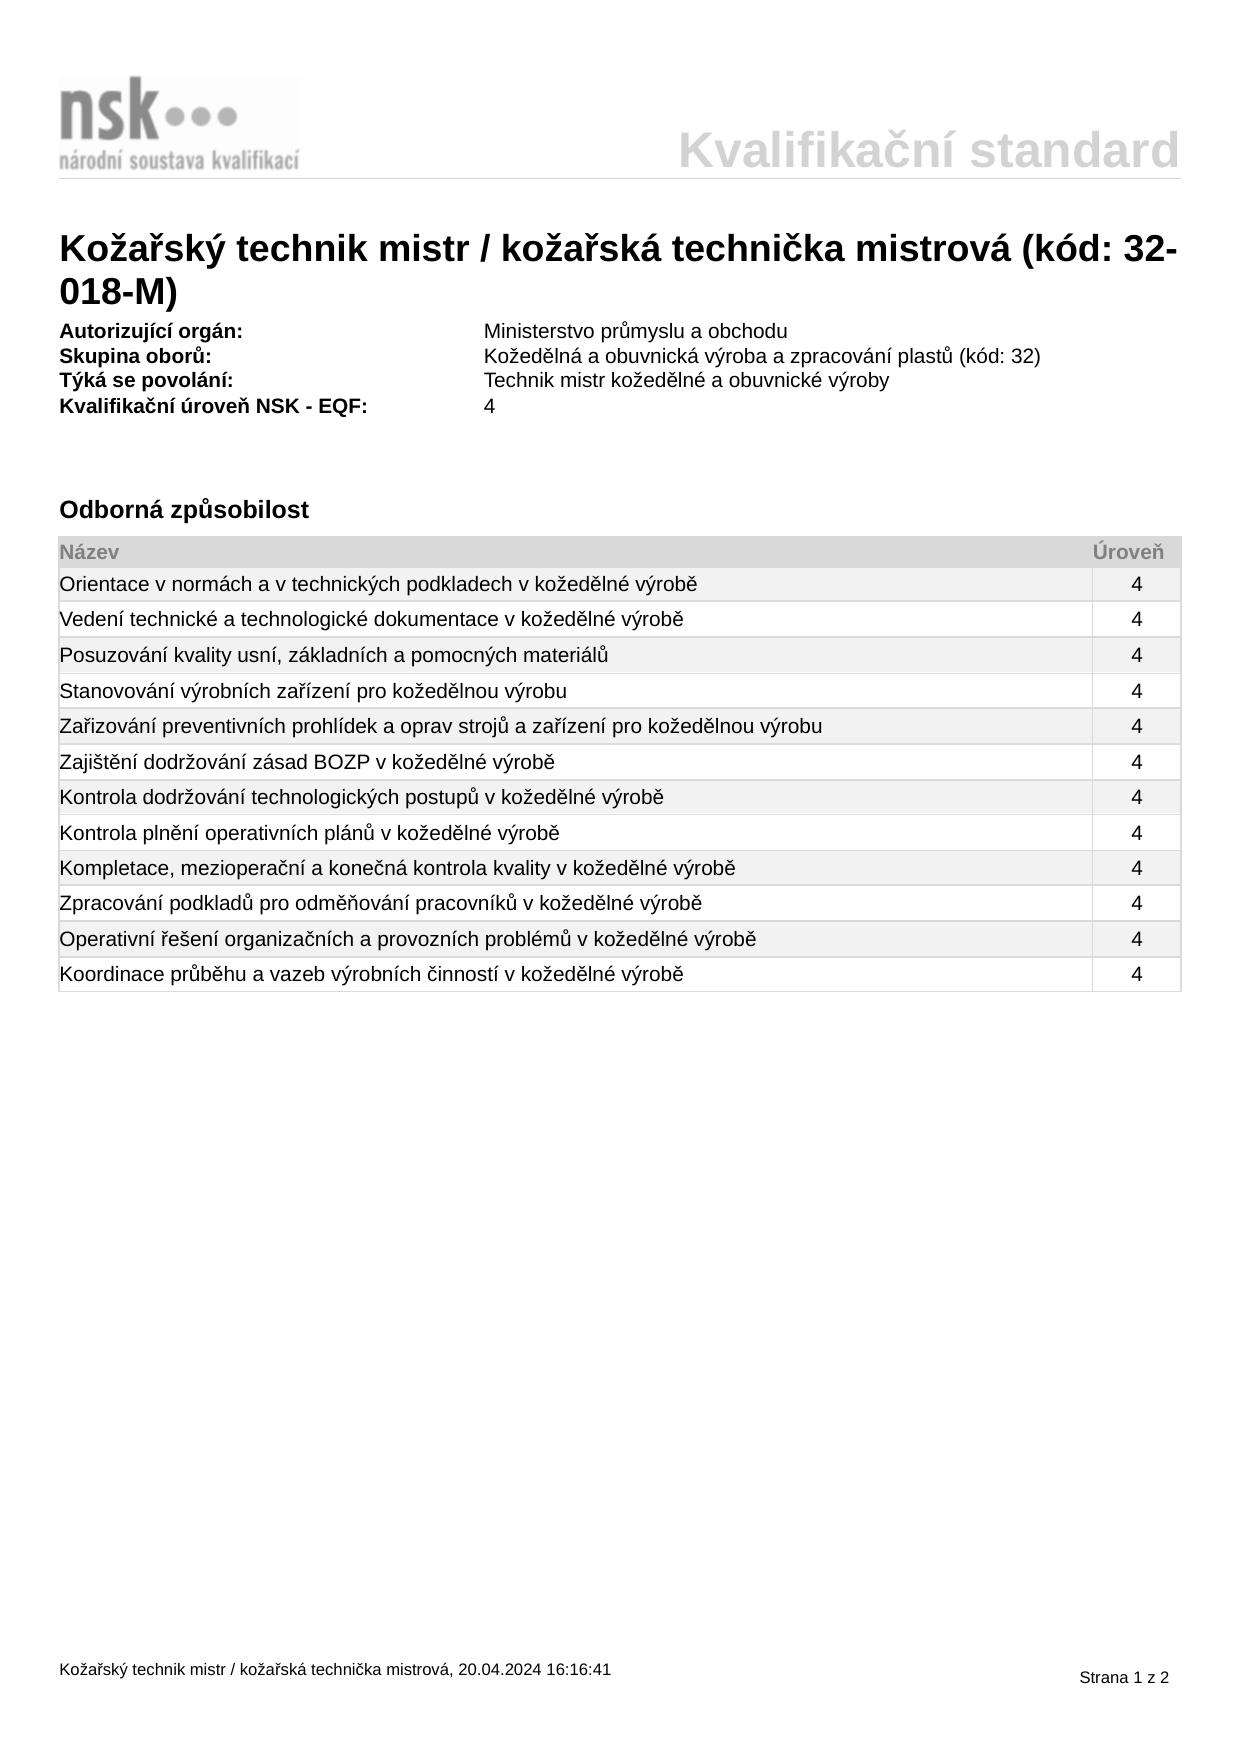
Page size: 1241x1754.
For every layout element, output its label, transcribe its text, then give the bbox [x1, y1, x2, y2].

table_cell [620, 418, 626, 489]
table_cell [484, 418, 620, 489]
table_cell Zpracování podkladů pro odměňování pracovníků v kožedělné výrobě [60, 886, 1092, 920]
table_cell [59, 313, 483, 319]
table_cell Kvalifikační úroveň NSK - EQF: [59, 394, 483, 417]
table_cell [484, 992, 620, 1291]
table_cell Kontrola dodržování technologických postupů v kožedělné výrobě [60, 781, 1092, 813]
table_cell [1169, 418, 1181, 489]
table_header Kvalifikační standard [626, 59, 1181, 178]
table_cell Týká se povolání: [59, 368, 483, 392]
table_cell Orientace v normách a v technických podkladech v kožedělné výrobě [60, 568, 1092, 600]
table_cell [620, 524, 626, 536]
table_cell [59, 524, 483, 536]
table_cell [626, 1475, 862, 1659]
table_cell [59, 172, 483, 178]
table_cell [626, 524, 862, 536]
table_cell [484, 1291, 620, 1475]
table_cell Autorizující orgán: [59, 319, 483, 343]
table_cell 4 [1093, 674, 1180, 707]
table_cell [1169, 992, 1181, 1291]
table_cell Skupina oborů: [59, 344, 483, 368]
table_cell [620, 1291, 626, 1475]
table_cell [1093, 196, 1169, 224]
table_cell [862, 1475, 1093, 1659]
table_cell Posuzování kvality usní, základních a pomocných materiálů [60, 638, 1092, 672]
table_cell Kompletace, mezioperační a konečná kontrola kvality v kožedělné výrobě [60, 851, 1092, 884]
table_cell [862, 992, 1093, 1291]
table_cell [626, 992, 862, 1291]
table_header [621, 59, 626, 172]
table_cell Technik mistr kožedělné a obuvnické výroby [484, 368, 1181, 393]
table_cell [59, 1475, 483, 1659]
table_cell 4 [1093, 709, 1180, 743]
table_cell [1169, 1291, 1181, 1475]
table_cell Zařizování preventivních prohlídek a oprav strojů a zařízení pro kožedělnou výrobu [60, 709, 1092, 743]
table_cell [1169, 524, 1181, 536]
table_cell Kožařský technik mistr / kožařská technička mistrová (kód: 32-018-M) [59, 224, 1181, 313]
table_cell Vedení technické a technologické dokumentace v kožedělné výrobě [60, 602, 1092, 636]
table_cell [484, 524, 620, 536]
table_cell [59, 992, 483, 1291]
table_cell [1093, 1475, 1169, 1659]
table_cell [626, 418, 862, 489]
table_cell 4 [1093, 922, 1180, 956]
table_cell 4 [1093, 568, 1180, 600]
table_cell [1169, 313, 1181, 319]
table_cell 4 [1093, 602, 1180, 636]
table_cell [1169, 196, 1181, 224]
table_cell [1093, 1291, 1169, 1475]
table_cell [620, 196, 626, 224]
table_cell [620, 992, 626, 1291]
table_cell 4 [1093, 958, 1180, 991]
table_cell [1093, 418, 1169, 489]
table_cell [59, 1291, 483, 1475]
table_cell Koordinace průběhu a vazeb výrobních činností v kožedělné výrobě [60, 958, 1092, 991]
table_cell 4 [1093, 638, 1180, 672]
table_cell [484, 172, 620, 178]
table_cell [626, 1291, 862, 1475]
table_cell [862, 313, 1093, 319]
table_cell [626, 196, 862, 224]
table_cell [1169, 1660, 1181, 1696]
table_cell Kožedělná a obuvnická výroba a zpracování plastů (kód: 32) [484, 344, 1181, 368]
table_cell 4 [1093, 781, 1180, 813]
table_cell 4 [1093, 815, 1180, 849]
table_cell 4 [1093, 886, 1180, 920]
table_cell Stanovování výrobních zařízení pro kožedělnou výrobu [60, 674, 1092, 707]
table_cell Zajištění dodržování zásad BOZP v kožedělné výrobě [60, 745, 1092, 779]
table_cell [862, 196, 1093, 224]
table_cell [59, 418, 483, 489]
table_cell [484, 313, 620, 319]
table_cell [484, 196, 620, 224]
picture [58, 59, 621, 172]
table_cell [1169, 1475, 1181, 1659]
table_cell [1093, 313, 1169, 319]
table_cell Kontrola plnění operativních plánů v kožedělné výrobě [60, 815, 1092, 849]
table_cell [1093, 992, 1169, 1291]
table_cell Úroveň [1093, 538, 1180, 566]
table_cell Operativní řešení organizačních a provozních problémů v kožedělné výrobě [60, 922, 1092, 956]
table_cell [59, 196, 483, 224]
table_cell Ministerstvo průmyslu a obchodu [484, 319, 1181, 344]
table_cell 4 [1093, 745, 1180, 779]
table_cell [862, 1291, 1093, 1475]
table_cell Strana 1 z 2 [862, 1660, 1169, 1696]
table_cell [59, 179, 1181, 196]
table_cell Odborná způsobilost [59, 490, 1181, 524]
table_cell Kožařský technik mistr / kožařská technička mistrová, 20.04.2024 16:16:41 [59, 1660, 862, 1696]
table_cell [1093, 524, 1169, 536]
table_cell [626, 313, 862, 319]
table_cell [484, 1475, 620, 1659]
table_cell [620, 1475, 626, 1659]
table_cell [862, 524, 1093, 536]
table_cell [862, 418, 1093, 489]
table_cell 4 [1093, 851, 1180, 884]
table_cell 4 [484, 394, 1181, 417]
table_cell Název [60, 538, 1092, 566]
